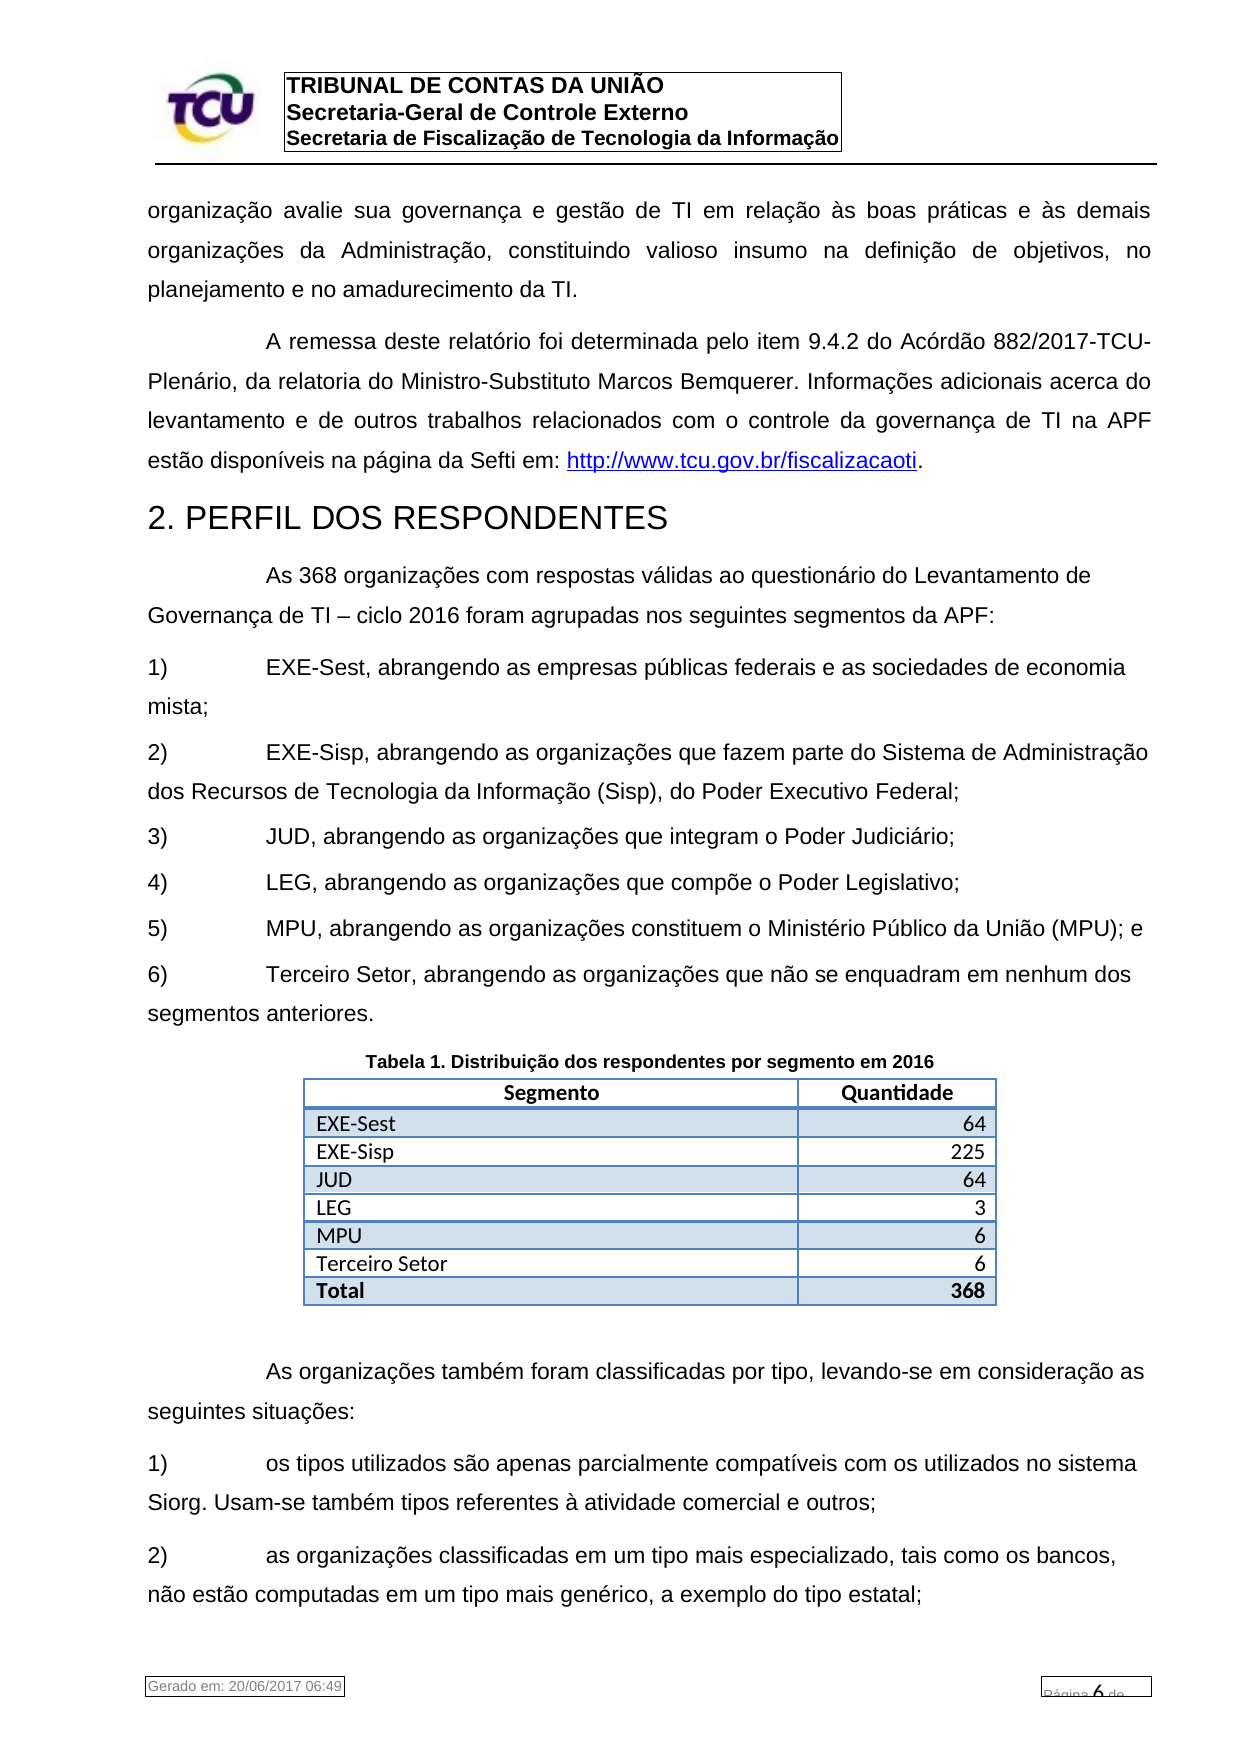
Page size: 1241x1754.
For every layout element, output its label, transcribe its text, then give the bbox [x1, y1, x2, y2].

list as organizações classificadas em um tipo mais especializado, tais como os bancos, não estão computadas em um tipo mais genérico, a exemplo do tipo estatal; [147, 1542, 1152, 1607]
table_cell LEG [305, 1195, 797, 1220]
subtitle PERFIL DOS RESPONDENTES [147, 498, 1201, 537]
list LEG, abrangendo as organizações que compõe o Poder Legislativo; [147, 869, 1201, 895]
list os tipos utilizados são apenas parcialmente compatíveis com os utilizados no sistema Siorg. Usam-se também tipos referentes à atividade comercial e outros; [147, 1450, 1151, 1516]
list MPU, abrangendo as organizações constituem o Ministério Público da União (MPU); e [147, 915, 1201, 941]
table_cell 64 [799, 1167, 995, 1192]
table_cell 6 [799, 1223, 995, 1248]
text As 368 organizações com respostas válidas ao questionário do Levantamento de Governança de TI – ciclo 2016 foram agrupadas nos seguintes segmentos da APF: [147, 562, 1201, 628]
table_cell EXE-Sisp [305, 1138, 797, 1164]
table_cell MPU [305, 1223, 797, 1248]
table_header Quantidade [799, 1080, 995, 1106]
list EXE-Sest, abrangendo as empresas públicas federais e as sociedades de economia mista; [147, 653, 1151, 719]
text Tabela 1. Distribuição dos respondentes por segmento em 2016 [319, 1051, 981, 1073]
table_cell Total [305, 1278, 797, 1304]
table_cell 3 [799, 1195, 995, 1220]
table_header Segmento [305, 1080, 797, 1106]
text organização avalie sua governança e gestão de TI em relação às boas práticas e às demais organizações da Administração, constituindo valioso insumo na definição de objetivos, no planejamento e no amadurecimento da TI. [147, 197, 1152, 302]
text A remessa deste relatório foi determinada pelo item 9.4.2 do Acórdão 882/2017-TCU- Plenário, da relatoria do Ministro-Substituto Marcos Bemquerer. Informações adicionais acerca do levantamento e de outros trabalhos relacionados com o controle da governança de TI na APF estão disponíveis na página da Sefti em: http://www.tcu.gov.br/fiscalizacaoti. [147, 328, 1153, 474]
text As organizações também foram classificadas por tipo, levando-se em consideração as seguintes situações: [147, 1358, 1201, 1424]
table_cell 64 [799, 1110, 995, 1136]
table_cell 368 [799, 1278, 995, 1304]
table_cell 225 [799, 1138, 995, 1164]
picture [150, 59, 262, 161]
list Terceiro Setor, abrangendo as organizações que não se enquadram em nenhum dos segmentos anteriores. [147, 961, 1151, 1026]
table_cell Terceiro Setor [305, 1250, 797, 1276]
list JUD, abrangendo as organizações que integram o Poder Judiciário; [147, 823, 1201, 850]
table_cell EXE-Sest [305, 1110, 797, 1136]
table_cell JUD [305, 1167, 797, 1192]
table_cell 6 [799, 1250, 995, 1276]
list EXE-Sisp, abrangendo as organizações que fazem parte do Sistema de Administração dos Recursos de Tecnologia da Informação (Sisp), do Poder Executivo Federal; [147, 739, 1152, 804]
